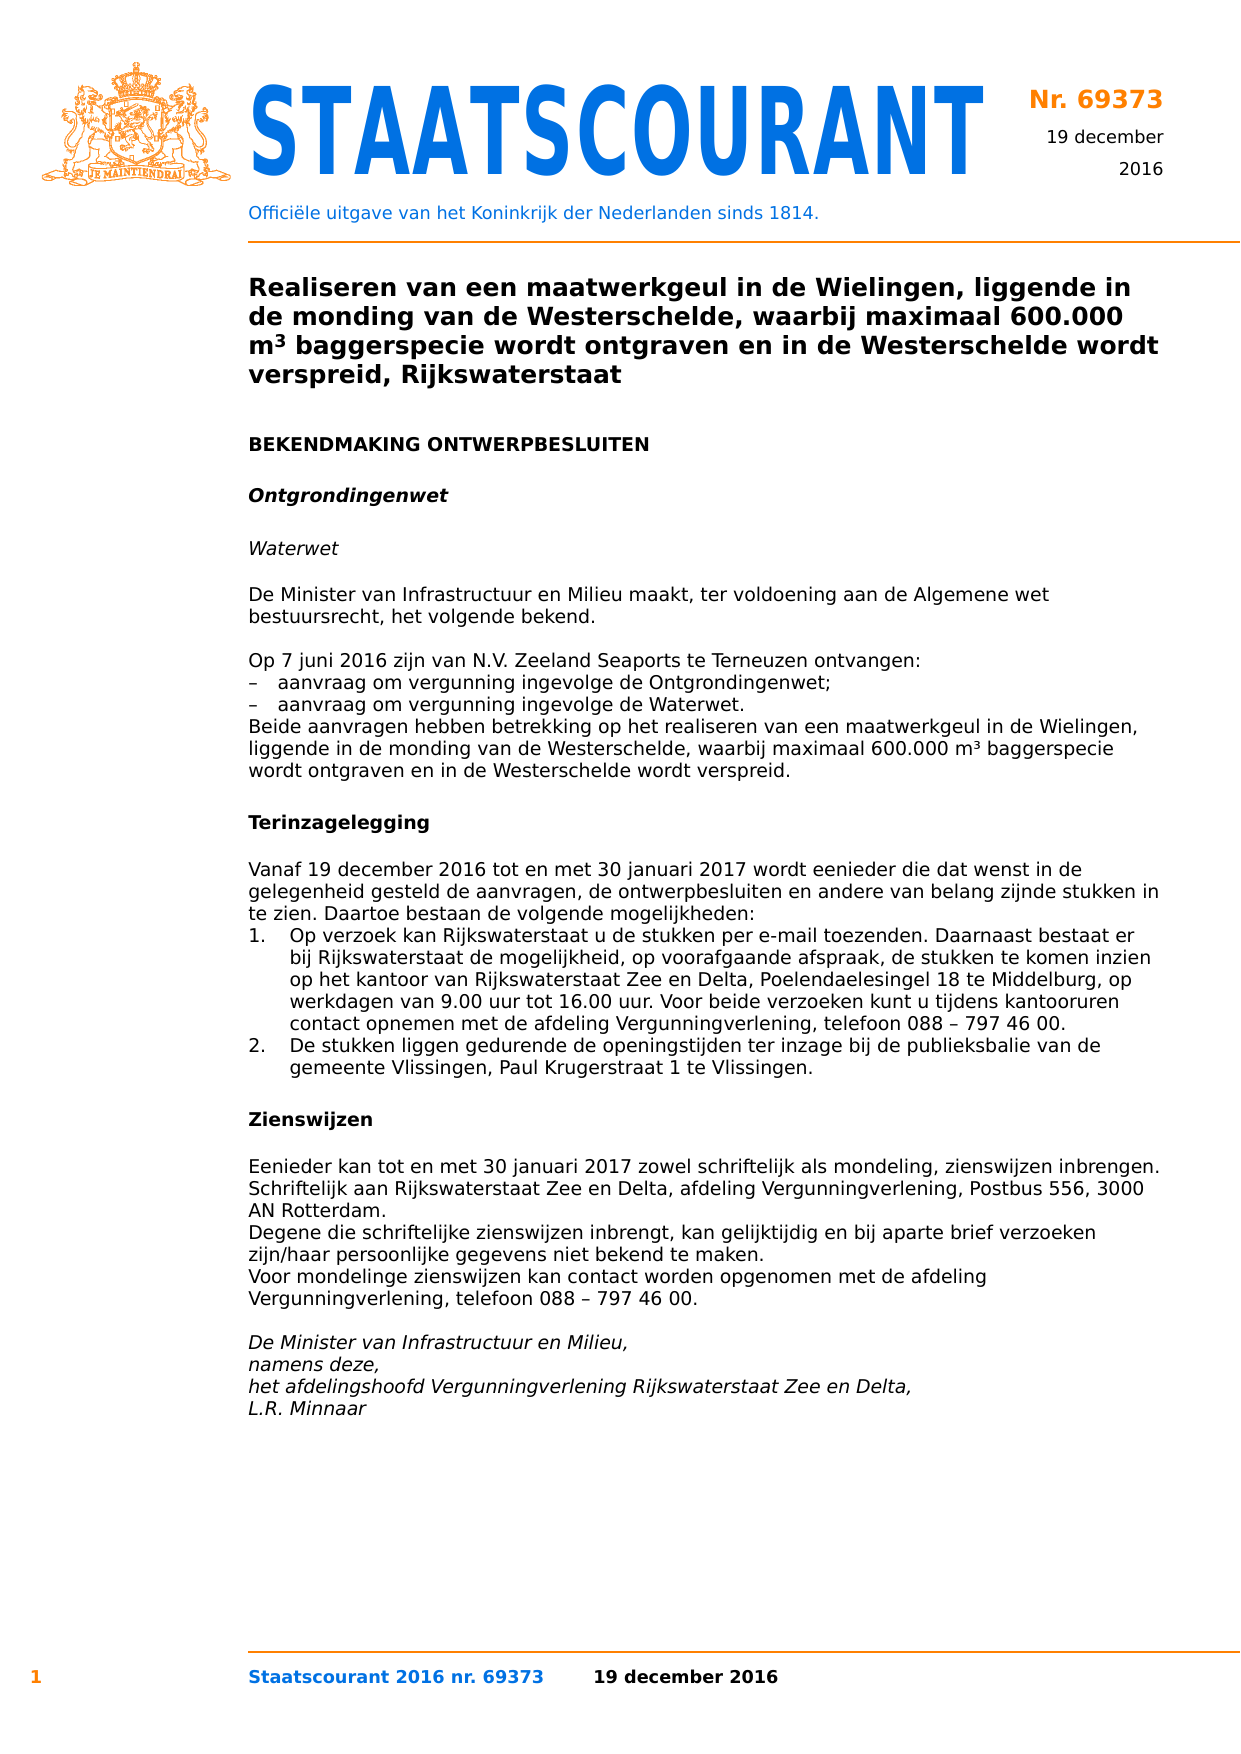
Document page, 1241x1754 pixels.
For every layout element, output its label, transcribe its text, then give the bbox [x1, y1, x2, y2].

table_header [25, 62, 248, 241]
subtitle Zienswijzen [248, 1109, 1163, 1131]
subtitle Terinzagelegging [248, 812, 1163, 834]
text De Minister van Infrastructuur en Milieu, namens deze, het afdelingshoofd Vergunningverlening Rijkswaterstaat Zee en Delta, L.R. Minnaar [248, 1332, 1163, 1419]
table_header Nr. 69373 [998, 62, 1240, 121]
text Voor mondelinge zienswijzen kan contact worden opgenomen met de afdeling Vergunningverlening, telefoon 088 – 797 46 00. [248, 1266, 1163, 1310]
text – aanvraag om vergunning ingevolge de Waterwet. [248, 694, 1163, 716]
subtitle Ontgrondingenwet [248, 485, 1163, 507]
subtitle BEKENDMAKING ONTWERPBESLUITEN [248, 433, 1163, 455]
text Vanaf 19 december 2016 tot en met 30 januari 2017 wordt eenieder die dat wenst in de gelegenheid gesteld de aanvragen, de ontwerpbesluiten en andere van belang zijnde stukken in te zien. Daartoe bestaan de volgende mogelijkheden: [248, 859, 1163, 925]
text Op 7 juni 2016 zijn van N.V. Zeeland Seaports te Terneuzen ontvangen: [248, 650, 1163, 672]
picture [41, 62, 231, 186]
table_cell 2016 [998, 153, 1240, 203]
text 2. De stukken liggen gedurende de openingstijden ter inzage bij de publieksbalie van de gemeente Vlissingen, Paul Krugerstraat 1 te Vlissingen. [248, 1035, 1163, 1079]
text Beide aanvragen hebben betrekking op het realiseren van een maatwerkgeul in de Wielingen, liggende in de monding van de Westerschelde, waarbij maximaal 600.000 m³ baggerspecie wordt ontgraven en in de Westerschelde wordt verspreid. [248, 716, 1163, 782]
text De Minister van Infrastructuur en Milieu maakt, ter voldoening aan de Algemene wet bestuursrecht, het volgende bekend. [248, 584, 1163, 628]
table_header STAATSCOURANT [248, 62, 998, 203]
subtitle Realiseren van een maatwerkgeul in de Wielingen, liggende in de monding van de Westerschelde, waarbij maximaal 600.000 m3 baggerspecie wordt ontgraven en in de Westerschelde wordt verspreid, Rijkswaterstaat [248, 273, 1163, 390]
subtitle Waterwet [248, 537, 1163, 559]
text Degene die schriftelijke zienswijzen inbrengt, kan gelijktijdig en bij aparte brief verzoeken zijn/haar persoonlijke gegevens niet bekend te maken. [248, 1222, 1163, 1266]
text – aanvraag om vergunning ingevolge de Ontgrondingenwet; [248, 672, 1163, 694]
table_cell Officiële uitgave van het Koninkrijk der Nederlanden sinds 1814. [248, 203, 1240, 241]
table_cell 19 december [998, 121, 1240, 153]
text 1. Op verzoek kan Rijkswaterstaat u de stukken per e-mail toezenden. Daarnaast bestaat er bij Rijkswaterstaat de mogelijkheid, op voorafgaande afspraak, de stukken te komen inzien op het kantoor van Rijkswaterstaat Zee en Delta, Poelendaelesingel 18 te Middelburg, op werkdagen van 9.00 uur tot 16.00 uur. Voor beide verzoeken kunt u tijdens kantooruren contact opnemen met de afdeling Vergunning­verlening, telefoon 088 – 797 46 00. [248, 925, 1163, 1035]
text Eenieder kan tot en met 30 januari 2017 zowel schriftelijk als mondeling, zienswijzen inbrengen. Schriftelijk aan Rijkswaterstaat Zee en Delta, afdeling Vergunningverlening, Postbus 556, 3000 AN Rotterdam. [248, 1156, 1163, 1222]
